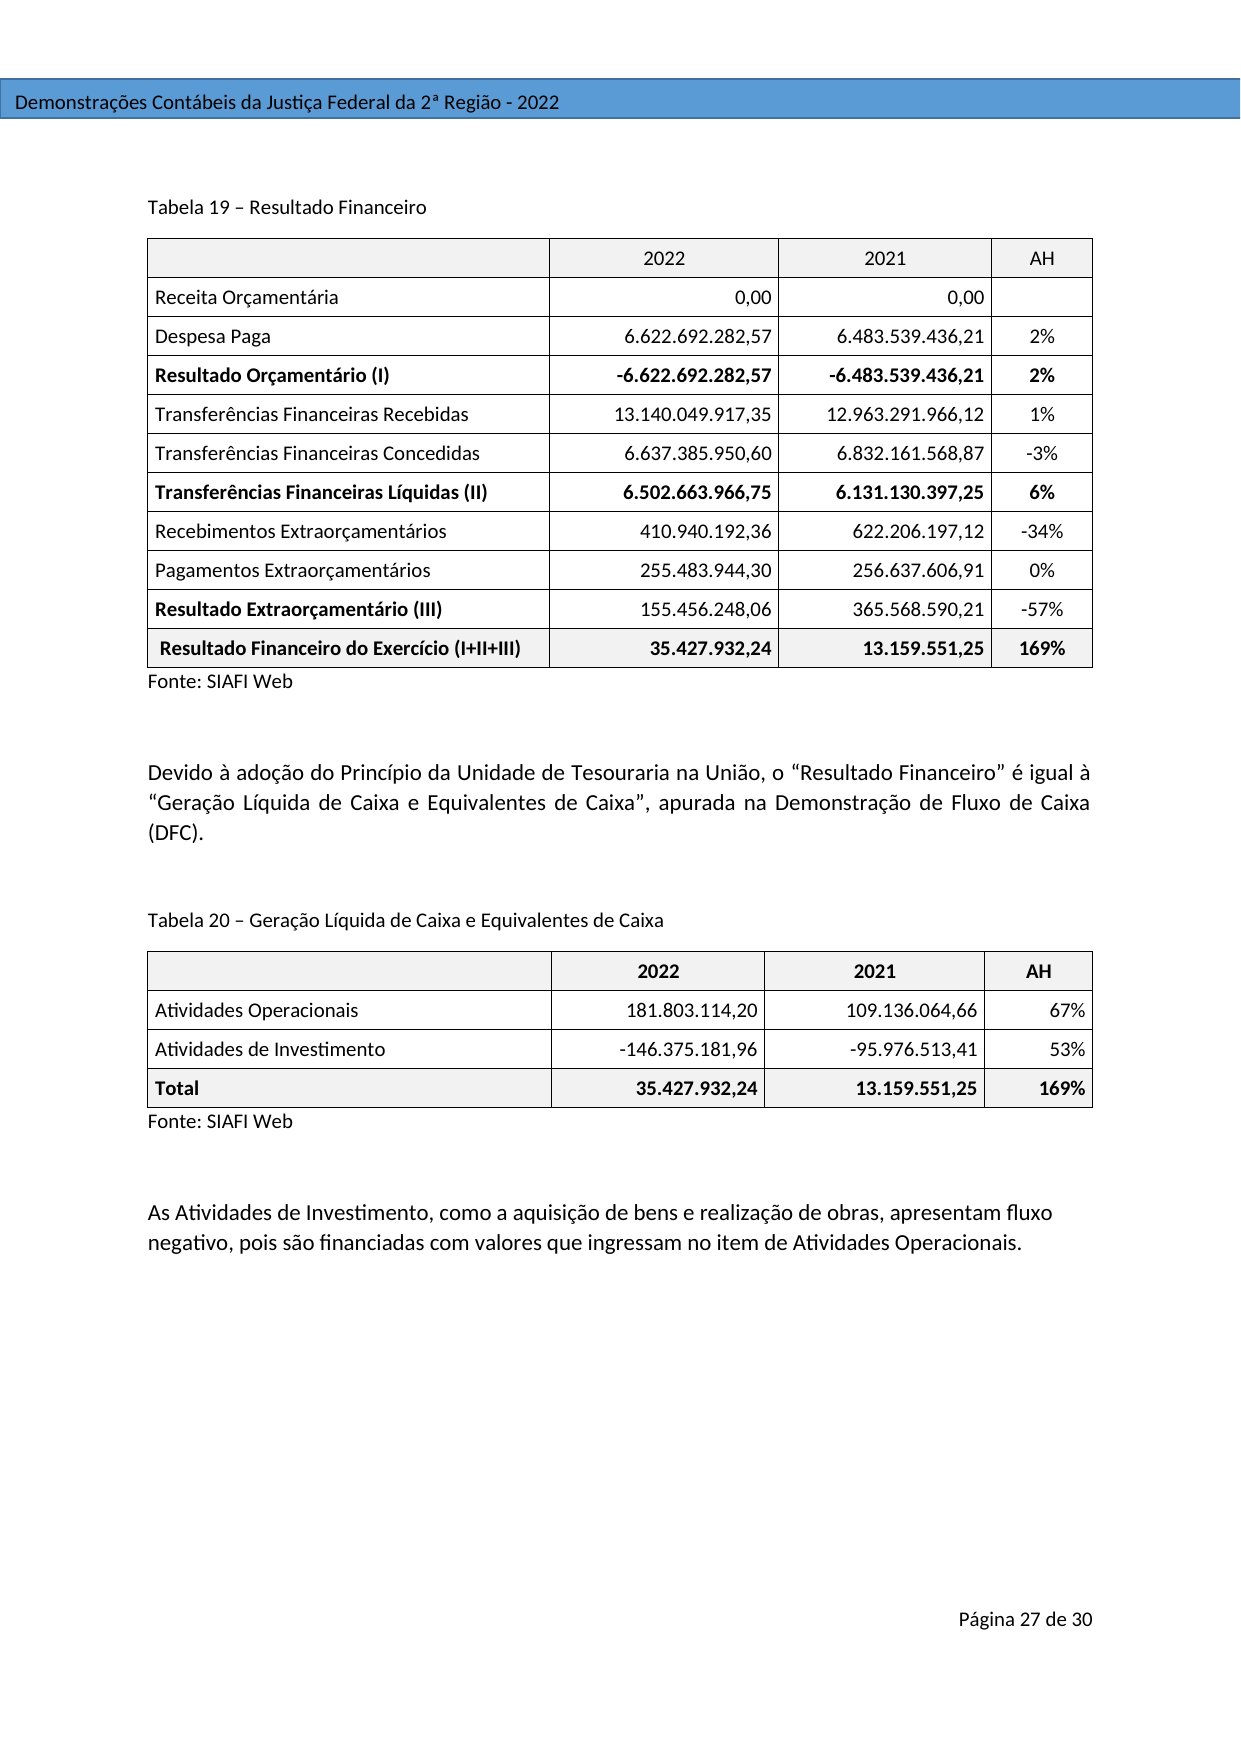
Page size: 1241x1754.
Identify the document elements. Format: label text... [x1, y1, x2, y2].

table_cell Recebimentos Extraorçamentários [148, 512, 549, 550]
table_cell 13.159.551,25 [779, 629, 991, 667]
table_cell 6.502.663.966,75 [550, 473, 778, 511]
table_cell 256.637.606,91 [779, 551, 991, 589]
table_cell 155.456.248,06 [550, 590, 778, 628]
text Tabela 20 – Geração Líquida de Caixa e Equivalentes de Caixa [148, 907, 1092, 933]
table_cell 1% [992, 395, 1092, 433]
table_cell 6.483.539.436,21 [779, 317, 991, 355]
table_header AH [992, 239, 1092, 277]
table_cell -34% [992, 512, 1092, 550]
table_cell Despesa Paga [148, 317, 549, 355]
table_cell 622.206.197,12 [779, 512, 991, 550]
text Fonte: SIAFI Web [148, 668, 1092, 694]
table_cell -146.375.181,96 [552, 1030, 764, 1068]
table_cell 0,00 [779, 278, 991, 316]
table_header 2021 [765, 952, 984, 990]
table_cell 365.568.590,21 [779, 590, 991, 628]
table_header 2021 [779, 239, 991, 277]
table_cell Total [148, 1069, 551, 1107]
table_cell 35.427.932,24 [552, 1069, 764, 1107]
table_header 2022 [552, 952, 764, 990]
table_cell 0,00 [550, 278, 778, 316]
table_cell Atividades de Investimento [148, 1030, 551, 1068]
table_cell Transferências Financeiras Recebidas [148, 395, 549, 433]
table_cell Receita Orçamentária [148, 278, 549, 316]
table_cell 0% [992, 551, 1092, 589]
table_cell 2% [992, 356, 1092, 394]
table_cell Resultado Orçamentário (I) [148, 356, 549, 394]
table_cell 53% [985, 1030, 1092, 1068]
table_cell 6.622.692.282,57 [550, 317, 778, 355]
table_cell 67% [985, 991, 1092, 1029]
table_cell 169% [992, 629, 1092, 667]
table_cell 12.963.291.966,12 [779, 395, 991, 433]
table_cell 6.832.161.568,87 [779, 434, 991, 472]
table_cell Atividades Operacionais [148, 991, 551, 1029]
table_header 2022 [550, 239, 778, 277]
table_cell 6% [992, 473, 1092, 511]
table_cell 6.637.385.950,60 [550, 434, 778, 472]
table_cell Pagamentos Extraorçamentários [148, 551, 549, 589]
table_cell 410.940.192,36 [550, 512, 778, 550]
table_cell -3% [992, 434, 1092, 472]
table_cell 255.483.944,30 [550, 551, 778, 589]
table_cell Resultado Financeiro do Exercício (I+II+III) [148, 629, 549, 667]
text As Atividades de Investimento, como a aquisição de bens e realização de obras, apresentam fluxo negativo, pois são financiadas com valores que ingressam no item de Atividades Operacionais. [148, 1198, 1092, 1256]
table_cell 109.136.064,66 [765, 991, 984, 1029]
table_cell 181.803.114,20 [552, 991, 764, 1029]
table_cell Transferências Financeiras Concedidas [148, 434, 549, 472]
text Fonte: SIAFI Web [148, 1108, 1092, 1134]
table_cell 13.159.551,25 [765, 1069, 984, 1107]
table_cell 6.131.130.397,25 [779, 473, 991, 511]
table_cell -57% [992, 590, 1092, 628]
table_header [148, 952, 551, 990]
text Tabela 19 – Resultado Financeiro [148, 194, 1092, 219]
table_cell Transferências Financeiras Líquidas (II) [148, 473, 549, 511]
table_cell [992, 278, 1092, 316]
table_cell 35.427.932,24 [550, 629, 778, 667]
table_cell -6.622.692.282,57 [550, 356, 778, 394]
table_cell Resultado Extraorçamentário (III) [148, 590, 549, 628]
table_header [148, 239, 549, 277]
table_cell -6.483.539.436,21 [779, 356, 991, 394]
text Devido à adoção do Princípio da Unidade de Tesouraria na União, o “Resultado Financeiro” é igual à “Geração Líquida de Caixa e Equivalentes de Caixa”, apurada na Demonstração de Fluxo de Caixa (DFC). [148, 758, 1092, 846]
table_cell -95.976.513,41 [765, 1030, 984, 1068]
table_cell 13.140.049.917,35 [550, 395, 778, 433]
table_cell 169% [985, 1069, 1092, 1107]
table_cell 2% [992, 317, 1092, 355]
table_header AH [985, 952, 1092, 990]
